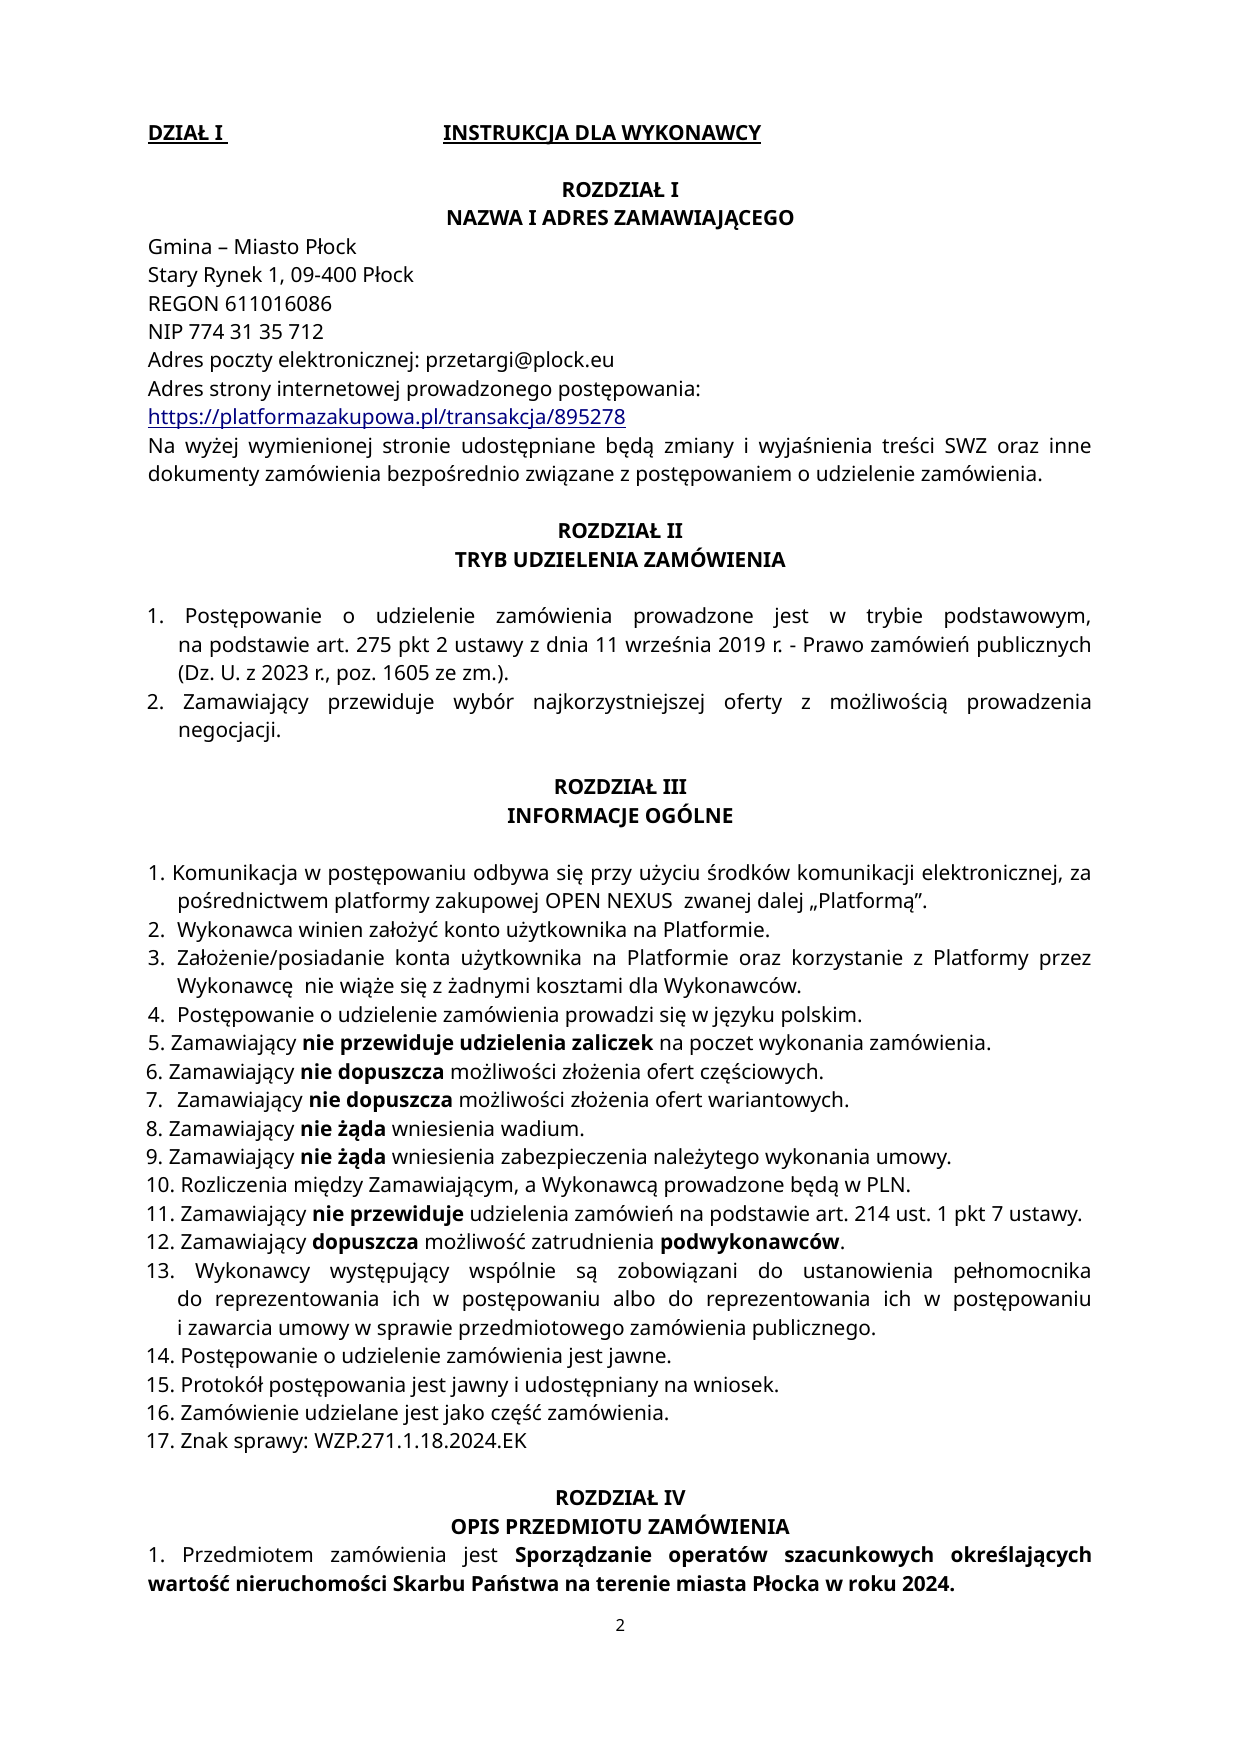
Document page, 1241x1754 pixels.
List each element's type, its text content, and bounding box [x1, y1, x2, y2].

text 2. Zamawiający przewiduje wybór najkorzystniejszej oferty z możliwością prowadzenia negocjacji. [147, 687, 1093, 744]
text ROZDZIAŁ III [148, 772, 1093, 801]
text ROZDZIAŁ I [148, 175, 1093, 203]
text INFORMACJE OGÓLNE [148, 801, 1093, 829]
text 8. Zamawiający nie żąda wniesienia wadium. [146, 1114, 1093, 1142]
text REGON 611016086 [148, 289, 1093, 317]
text 7. Zamawiający nie dopuszcza możliwości złożenia ofert wariantowych. [146, 1085, 1093, 1114]
text Gmina – Miasto Płock [148, 232, 1093, 260]
text 3. Założenie/posiadanie konta użytkownika na Platformie oraz korzystanie z Platformy przez Wykonawcę nie wiąże się z żadnymi kosztami dla Wykonawców. [148, 943, 1093, 1000]
text DZIAŁ I INSTRUKCJA DLA WYKONAWCY [148, 118, 1093, 147]
text Stary Rynek 1, 09-400 Płock [148, 260, 1093, 289]
text 1. Postępowanie o udzielenie zamówienia prowadzone jest w trybie podstawowym, na podstawie art. 275 pkt 2 ustawy z dnia 11 września 2019 r. - Prawo zamówień publicznych (Dz. U. z 2023 r., poz. 1605 ze zm.). [147, 602, 1093, 687]
text Adres strony internetowej prowadzonego postępowania: [148, 374, 1093, 402]
text 6. Zamawiający nie dopuszcza możliwości złożenia ofert częściowych. [146, 1057, 1093, 1085]
text ROZDZIAŁ II [148, 516, 1093, 545]
text ROZDZIAŁ IV [148, 1483, 1093, 1512]
text NIP 774 31 35 712 [148, 317, 1093, 346]
text 13. Wykonawcy występujący wspólnie są zobowiązani do ustanowienia pełnomocnika do reprezentowania ich w postępowaniu albo do reprezentowania ich w postępowaniu i zawarcia umowy w sprawie przedmiotowego zamówienia publicznego. [146, 1256, 1093, 1341]
text Adres poczty elektronicznej: przetargi@plock.eu [148, 346, 1093, 374]
text 14. Postępowanie o udzielenie zamówienia jest jawne. [146, 1341, 1093, 1370]
text TRYB UDZIELENIA ZAMÓWIENIA [148, 545, 1093, 573]
text https://platformazakupowa.pl/transakcja/895278 [148, 402, 1093, 431]
text NAZWA I ADRES ZAMAWIAJĄCEGO [148, 203, 1093, 232]
text OPIS PRZEDMIOTU ZAMÓWIENIA [148, 1512, 1093, 1540]
text 17. Znak sprawy: WZP.271.1.18.2024.EK [146, 1427, 1093, 1455]
text 4. Postępowanie o udzielenie zamówienia prowadzi się w języku polskim. [148, 1000, 1093, 1028]
text Na wyżej wymienionej stronie udostępniane będą zmiany i wyjaśnienia treści SWZ oraz inne dokumenty zamówienia bezpośrednio związane z postępowaniem o udzielenie zamówienia. [148, 431, 1093, 488]
list 1. Przedmiotem zamówienia jest Sporządzanie operatów szacunkowych określających wartość nieruchomości Skarbu Państwa na terenie miasta Płocka w roku 2024. [148, 1540, 1093, 1597]
text 9. Zamawiający nie żąda wniesienia zabezpieczenia należytego wykonania umowy. [146, 1142, 1093, 1171]
text 15. Protokół postępowania jest jawny i udostępniany na wniosek. [146, 1370, 1093, 1398]
text 11. Zamawiający nie przewiduje udzielenia zamówień na podstawie art. 214 ust. 1 pkt 7 ustawy. [146, 1199, 1093, 1227]
text 2. Wykonawca winien założyć konto użytkownika na Platformie. [148, 915, 1093, 943]
text 5. Zamawiający nie przewiduje udzielenia zaliczek na poczet wykonania zamówienia. [148, 1028, 1093, 1057]
text 1. Komunikacja w postępowaniu odbywa się przy użyciu środków komunikacji elektronicznej, za pośrednictwem platformy zakupowej OPEN NEXUS zwanej dalej „Platformą”. [148, 858, 1093, 915]
text 12. Zamawiający dopuszcza możliwość zatrudnienia podwykonawców. [146, 1227, 1093, 1256]
text 16. Zamówienie udzielane jest jako część zamówienia. [146, 1398, 1093, 1427]
text 10. Rozliczenia między Zamawiającym, a Wykonawcą prowadzone będą w PLN. [146, 1171, 1093, 1199]
